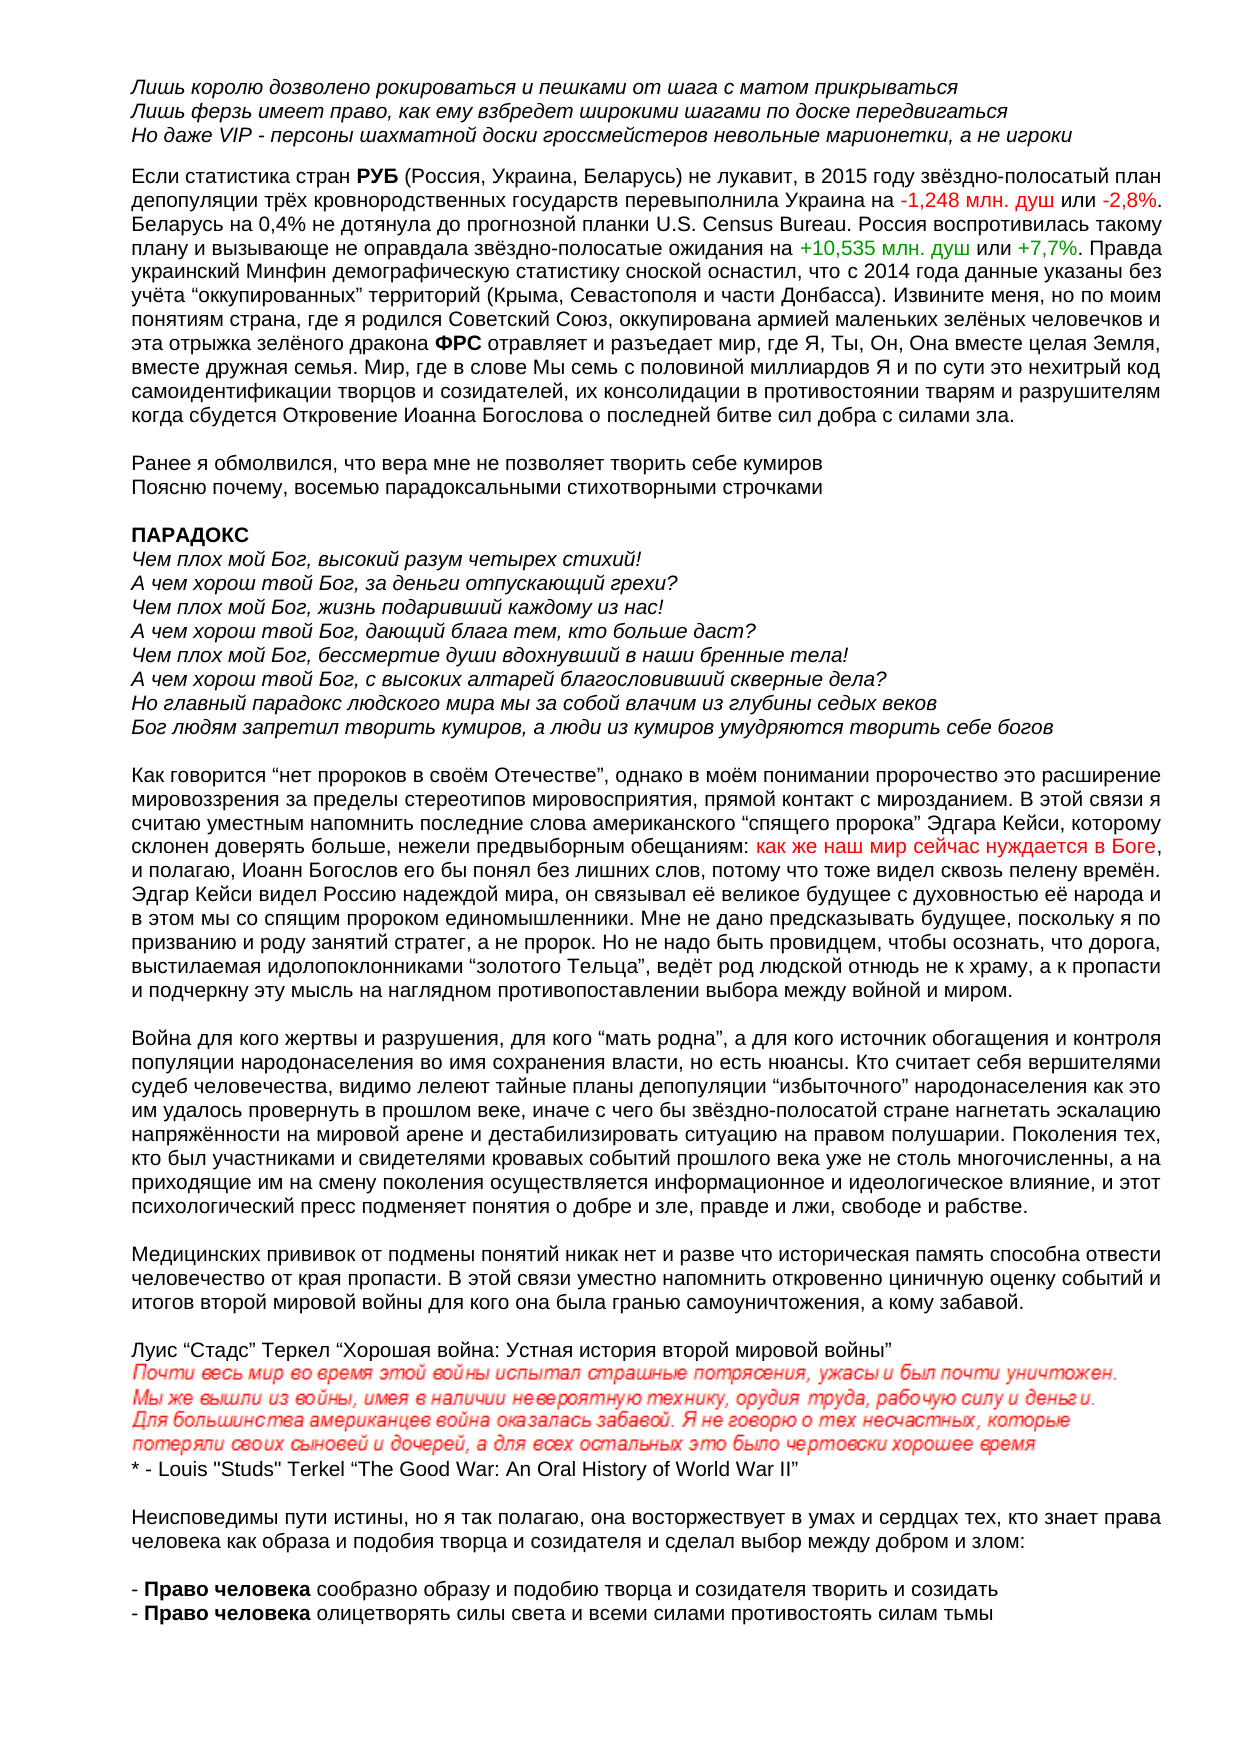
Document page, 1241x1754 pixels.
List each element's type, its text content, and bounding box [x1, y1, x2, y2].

text Медицинских прививок от подмены понятий никак нет и разве что историческая память способна отвести человечество от края пропасти. В этой связи уместно напомнить откровенно циничную оценку событий и итогов второй мировой войны для кого она была гранью самоуничтожения, а кому забавой. [131, 1242, 1162, 1313]
text Неисповедимы пути истины, но я так полагаю, она восторжествует в умах и сердцах тех, кто знает права человека как образа и подобия творца и созидателя и сделал выбор между добром и злом: [131, 1504, 1162, 1552]
text * - Louis "Studs" Terkel “The Good War: An Oral History of World War II” [131, 1457, 1162, 1481]
text Луис “Стадс” Теркел “Хорошая война: Устная история второй мировой войны” [131, 1337, 1162, 1361]
text А чем хорош твой Бог, с высоких алтарей благословивший скверные дела? [131, 667, 1162, 691]
text Война для кого жертвы и разрушения, для кого “мать родна”, а для кого источник обогащения и контроля популяции народонаселения во имя сохранения власти, но есть нюансы. Кто считает себя вершителями судеб человечества, видимо лелеют тайные планы депопуляции “избыточного” народонаселения как это им удалось провернуть в прошлом веке, иначе с чего бы звёздно-полосатой стране нагнетать эскалацию напряжённости на мировой арене и дестабилизировать ситуацию на правом полушарии. Поколения тех, кто был участниками и свидетелями кровавых событий прошлого века уже не столь многочисленны, а на приходящие им на смену поколения осуществляется информационное и идеологическое влияние, и этот психологический пресс подменяет понятия о добре и зле, правде и лжи, свободе и рабстве. [131, 1026, 1162, 1218]
text Чем плох мой Бог, высокий разум четырех стихий! [131, 547, 1162, 571]
text Но даже VIP - персоны шахматной доски гроссмейстеров невольные марионетки, а не игроки [131, 123, 1162, 147]
text Как говорится “нет пророков в своём Отечестве”, однако в моём понимании пророчество это расширение мировоззрения за пределы стереотипов мировосприятия, прямой контакт с мирозданием. В этой связи я считаю уместным напомнить последние слова американского “спящего пророка” Эдгара Кейси, которому склонен доверять больше, нежели предвыборным обещаниям: как же наш мир сейчас нуждается в Боге, и полагаю, Иоанн Богослов его бы понял без лишних слов, потому что тоже видел сквозь пелену времён. Эдгар Кейси видел Россию надеждой мира, он связывал её великое будущее с духовностью её народа и в этом мы со спящим пророком единомышленники. Мне не дано предсказывать будущее, поскольку я по призванию и роду занятий стратег, а не пророк. Но не надо быть провидцем, чтобы осознать, что дорога, выстилаемая идолопоклонниками “золотого Тельца”, ведёт род людской отнюдь не к храму, а к пропасти и подчеркну эту мысль на наглядном противопоставлении выбора между войной и миром. [131, 762, 1162, 1002]
text - Право человека сообразно образу и подобию творца и созидателя творить и созидать [131, 1576, 1162, 1600]
text Если статистика стран РУБ (Россия, Украина, Беларусь) не лукавит, в 2015 году звёздно-полосатый план депопуляции трёх кровнородственных государств перевыполнила Украина на -1,248 млн. душ или -2,8%. Беларусь на 0,4% не дотянула до прогнозной планки U.S. Census Bureau. Россия воспротивилась такому плану и вызывающе не оправдала звёздно-полосатые ожидания на +10,535 млн. душ или +7,7%. Правда украинский Минфин демографическую статистику сноской оснастил, что с 2014 года данные указаны без учёта “оккупированных” территорий (Крыма, Севастополя и части Донбасса). Извините меня, но по моим понятиям страна, где я родился Советский Союз, оккупирована армией маленьких зелёных человечков и эта отрыжка зелёного дракона ФРС отравляет и разъедает мир, где Я, Ты, Он, Она вместе целая Земля, вместе дружная семья. Мир, где в слове Мы семь с половиной миллиардов Я и по сути это нехитрый код самоидентификации творцов и созидателей, их консолидации в противостоянии тварям и разрушителям когда сбудется Откровение Иоанна Богослова о последней битве сил добра с силами зла. [131, 163, 1162, 427]
text Лишь ферзь имеет право, как ему взбредет широкими шагами по доске передвигаться [131, 99, 1162, 123]
text Поясню почему, восемью парадоксальными стихотворными строчками [131, 475, 1162, 499]
text А чем хорош твой Бог, дающий блага тем, кто больше даст? [131, 619, 1162, 643]
text ПАРАДОКС [131, 523, 1162, 547]
text А чем хорош твой Бог, за деньги отпускающий грехи? [131, 571, 1162, 595]
text Ранее я обмолвился, что вера мне не позволяет творить себе кумиров [131, 451, 1162, 475]
text Лишь королю дозволено рокироваться и пешками от шага с матом прикрываться [131, 75, 1162, 99]
text Но главный парадокс людского мира мы за собой влачим из глубины седых веков [131, 691, 1162, 714]
text - Право человека олицетворять силы света и всеми силами противостоять силам тьмы [131, 1600, 1162, 1624]
text Чем плох мой Бог, жизнь подаривший каждому из нас! [131, 595, 1162, 619]
text Чем плох мой Бог, бессмертие души вдохнувший в наши бренные тела! [131, 643, 1162, 667]
text Бог людям запретил творить кумиров, а люди из кумиров умудряются творить себе богов [131, 714, 1162, 738]
